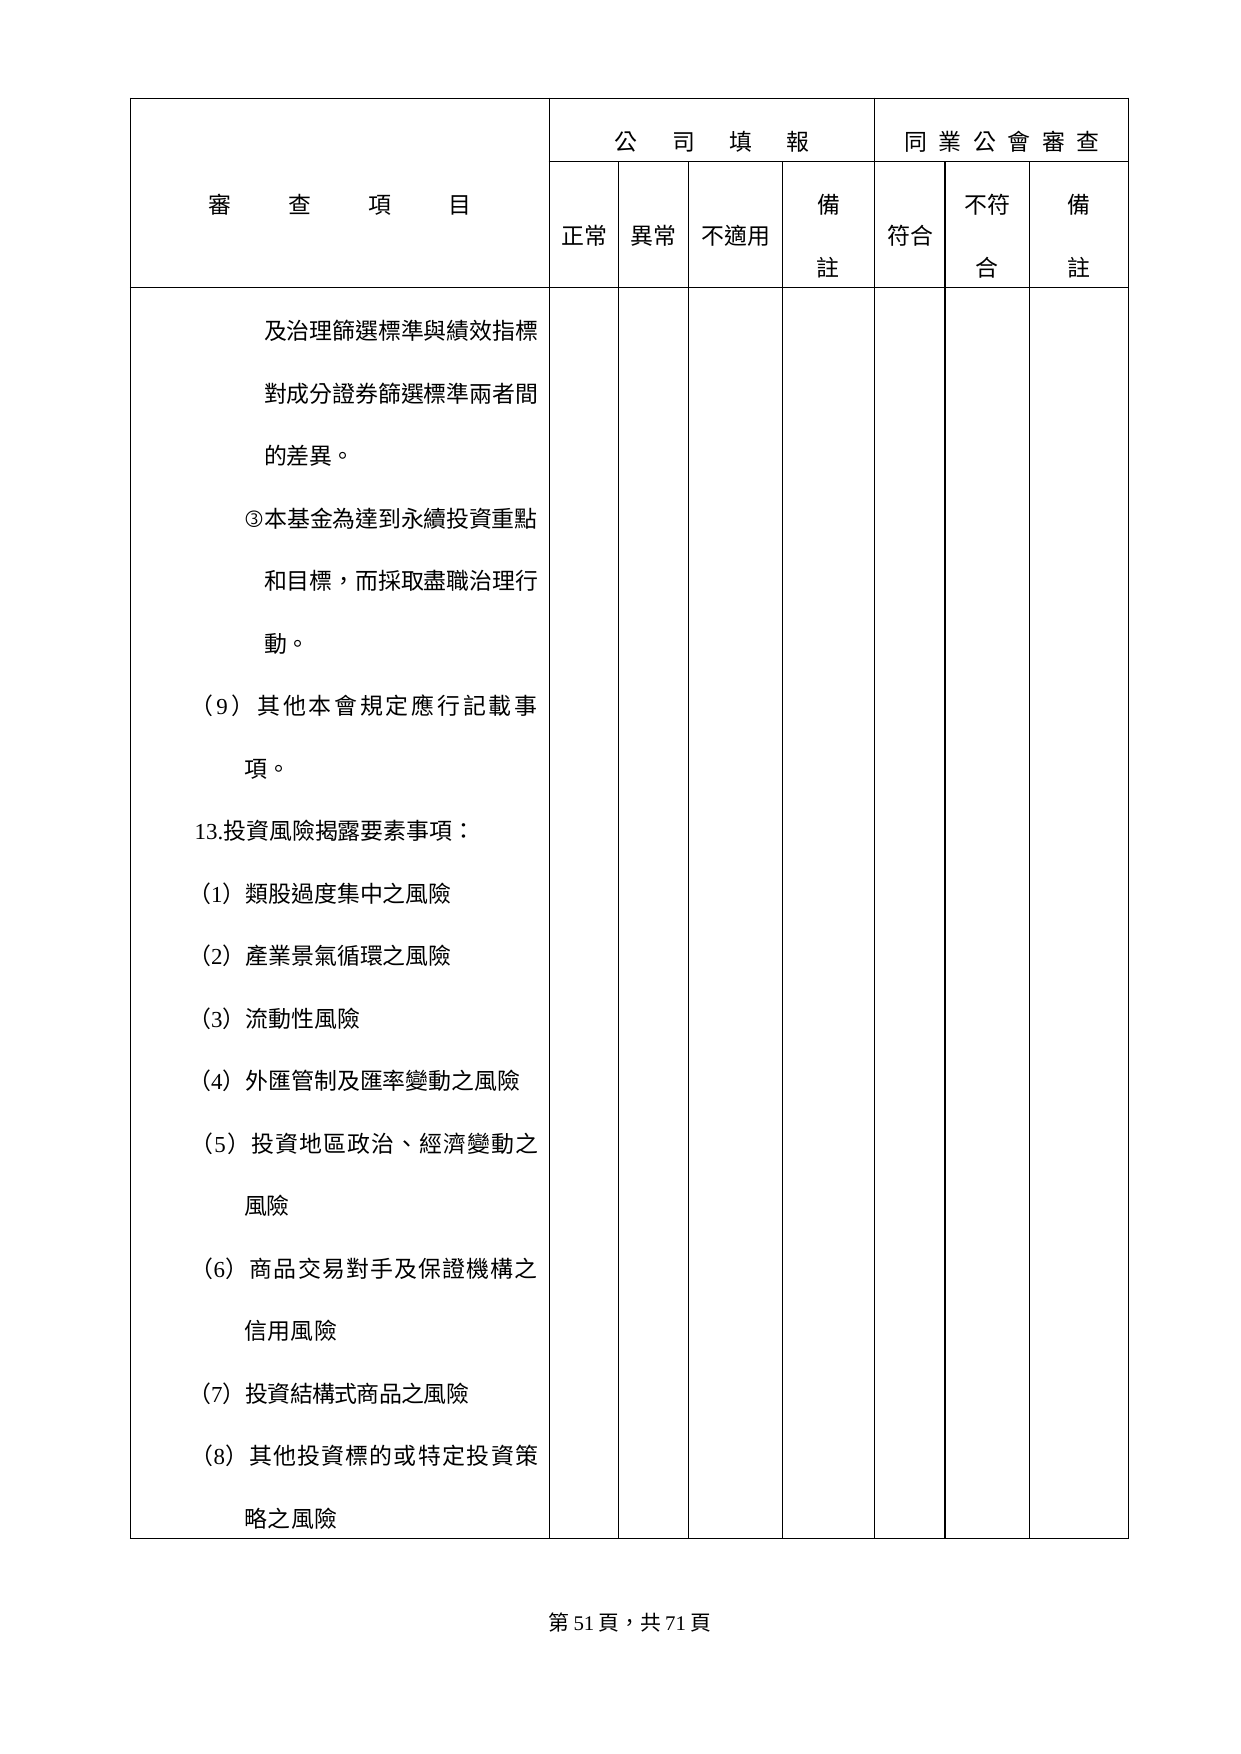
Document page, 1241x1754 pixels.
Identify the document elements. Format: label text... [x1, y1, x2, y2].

table_cell [946, 288, 1029, 1538]
table_cell [783, 288, 874, 1538]
table_cell [550, 288, 618, 1538]
table_cell [1030, 288, 1128, 1538]
table_cell 不適用 [689, 162, 782, 287]
table_header 審 查 項 目 [131, 99, 549, 287]
table_cell [875, 288, 944, 1538]
table_cell [689, 288, 782, 1538]
table_cell 備 註 [1030, 162, 1128, 287]
table_cell 備 註 [783, 162, 874, 287]
table_cell 不符合 [946, 162, 1029, 287]
table_cell 異常 [619, 162, 688, 287]
table_cell 正常 [550, 162, 618, 287]
table_cell 【公開說明書】 ※下列資料應符合金管會規定之格式 是否依證券投資信託事業募集證券投資信託基金公開說明書應行記載事項準則規定，於所編製公開說明書封面註明係申請（報）用之稿本 是否依證券投資信託事業募集證券投資信託基金公開說明書應行記載事項準則規定，記載下列事項： （一）編製目錄及頁次 （二）封面依序刊印事項： 1.基金名稱（保本型基金應用括弧以不同顏色顯著字體標明保本比率及基金之類型(保證型或保護型)） 2.基金種類（股票型、債券型、平衡型及多重資產型、保本型、組合型、指數型、指數股票型及主動式交易所交易基金）、貨幣市場基金、傘型或其他經金管會核定者 3.基本投資方針 4.基金型態（開放式或封閉式） 5.基金投資國外地區者，註明「投資國外」 6.基金以外幣計價者，註明本基金以______幣計價 7.本次核准發行總面額 8.本次核准發行受益權單位數 9.保本型基金為保證型者，保證機構之名稱 10.證券投資信託事業之名稱 11.以顯著方式刊印下列文字： （1）「本基金經金融監督管理委員會核准或同意生效，惟不表示本基金絕無風險。本證券投資信託事業以往之經理績效不保證本基金之最低投資收益；本證券投資信託事業除盡善良管理人之注意義務外，不負責本基金之盈虧，亦不保證最低之收益」 （2）保本型基金為保證型者，應刊印「本基金經金融監督管理委員會核准或同意生效，惟不表示本基金絕無風險。投資人持有本基金至到期日時，始可享有_____%的本金保證。投資人於到期日前買回者或有本基金信託契約第__條第一款至第六款應終止之情事者，不在保證範圍，投資人應承擔整個投資期間之相關費用，並依當時淨值計算買回價格。投資人應了解到期日前本基金之淨值可能因市場因素而波動。投資人在進行交易前，應確定已充分瞭解本基金之風險與特性。」等文字。 （3）保本型基金為保護型者，應刊印「本基金無提供保證機構保證之機制，係透過投資工具達成保護本金之功能。本基金經金融監督管理委員會核准或同意生效，惟不表示本基金絕無風險。投資人持有本基金至到期日時，始可享有_____%的本金保護。投資人於到期日前買回者或有本基金信託契約第___條應提前終止之情事者，不在保護範圍，投資人應承擔整個投資期間之相關費用，並依當時淨值計算買回價格。投資人應了解到期日前本基金之淨值可能因市場因素而波動，因保護並非保證，投資標的之發行人違約或發生信用風險等因素，將無法達到本金保護之效果，投資人在進行交易前，應確定已充分瞭解本基金之風險與特性。」等文字，後段文字並應以加大粗黑字體或不同顏色等特別顯著方式刊印。 （4）非投資等級債券基金應以不同顏色顯著字體方式，載明適合之投資人屬性，並刊印「投資人投資非投資等級債券基金不宜占其投資組合過高之比重」，及「本基金經金融監督管理委員會核准，惟不表示絕無風險。由於非投資等級債券之信用評等未達投資等級或未經信用評等，且對利率變動的敏感度甚高，故本基金可能會因利率上升、市場流動性下降，或債券發行機構違約不支付本金、利息或破產而蒙受虧損。本基金不適合無法承擔相關風險之投資人。基金經理公司以往之經理績效不保證基金之最低投資收益；基金經理公司除盡善良管理人之注意義務外，不負責本基金之盈虧，亦不保證最低之收益，投資人申購前應詳閱基金公開說明書。」等文字。 （5）環境、社會及治理相關主題基金，應刊印「本基金屬環境、社會及治理相關主題基金，永續相關重要發行資訊之揭露請詳見第__頁至第__頁」，定期評估資訊將於公司網站（https://）公告。 （6）有關本基金運用限制及投資風險之揭露請詳見第__頁至第__頁 （7）固定收益基金應以粗體字警示投資人投資基金應注意之風險，並應補充包含債券發行人違約之信用風險 （8）本公開說明書之內容如有虛偽或隱匿之情事者，應由本證券投資信託事業與負責人及其他曾在公開說明書上簽章者依法負責 （9）查詢本公開說明書之網址，包括本會指定之資訊申報網站之網址及公司揭露公開說明書相關資料之網址 （※公開資訊觀測站網址應為https://mops.twse.com. tw/mops/web/index） （10）信託業兼營證券投資信託業務經本會核准得自行保管基金資產者，應標明自行保管及設有信託監察人之字句 （11）主動式交易所交易基金，應刊印「本基金投資目標未追蹤、模擬或複製特定指數之表現，而係經理公司依其所訂投資策略進行基金投資」；主動式交易所交易基金設定績效指標者，另應刊印「本基金之績效指標係為基金績效評量之參考，本基金無追蹤、模擬或複製績效指標之表現」等文字。 12.刊印日期 （三）封裡依序刊印下列事項： 1.證券投資信託事業總公司之名稱、地址、網址及電話，發言人之姓名、職稱、聯絡電話及電子郵件信箱 2.基金保管機構之名稱、地址、網址及電話。（信託業兼營證券投資信託業務經本會核准得自行保管基金資產者，載明信託監察人之姓名或名稱、地址、網址或電子郵件信箱及電話） 3.受託管理機構之名稱、地址、網址及電話 4.國外投資顧問公司之名稱、地址、網址及電話 5.國外受託保管機構之名稱、地址、網址及電話 6.基金經保證機構保證者，保證機構之名稱、地址、網址及電話 7.受益憑證簽證機構之名稱、地址、網址及電話 8.受益憑證事務代理機構之名稱、地址、網址及電話 9.基金之財務報告簽證會計師姓名、事務所名稱、地址、網址及電話 10.證券投資信託事業或基金經信用評等機構評等者，信用評等機構之名稱、地址、網址及電話 11.公開說明書之陳列處所、分送方式及索取之方法 （四）封底應刊印事項： 證券投資信託事業及其負責人簽章或蓋章 （五）基金概況應刊印事項： 1.基金簡介 （1）發行總面額 （2）受益權單位總數 （3）每受益權單位面額 （4）得否追加發行 （5）成立條件(有成立日期者，亦一併列明) （6）預定發行日期 （7）存續期間 （8）投資地區及標的 (保本型基金應列示投資固定收益商品及證券相關商品之預估投資比率、投資商品之發行者、交易對象及參與率等) （9）基本投資方針及範圍簡述 （10）投資策略及特色之重點摘述 （11）本基金適合之投資人屬性分析 （12）銷售開始日 （13）銷售方式 （14）銷售價格 （15）最低申購金額 （16）證券投資信託事業為防制洗錢而可能要求申購人提出之文件及拒絕申購之情況 （17）買回開始日（保本型基金敍明接受買回之方式及因應買回處分資產之程序） （18）買回費用 （19）買回價格 （20）短線交易之規範及處理 ※應包含短線交易之定義、買回費率、買回費用計算方式及短線交易案例說明等事項 （21）基金營業日之定義 （22）經理費（保本型基金之經理費率應以明顯字體列示） （23）保管費(信託業兼營證券投資信託業務經本會核准得自行保管基金資產者，其信託監察人之報酬) （24）基金經保證機構保證者，保證機構之業務性質、財務狀況、 信用評等、保證條件、範圍、保證費及保證契約主要內容；並以釋例說明保證機制及高於保證金額之潛在回報之計算方法 （25）是否分配收益 2.基金性質 （1）基金之設立及其依據 （2）證券投資信託契約關係 3.證券投資信託事業之職責（概述） 4.基金保管機構之職責（概述） （信託業兼營證券投資信託業務經本會核准得自行保管基金資產者，應記載信託監察人之職責） 5.基金保證機構之職責(概述) 6.基金投資 （1）基金投資方針及範圍。 ※債券型基金者，應敘明其資產組合及持有固定收益證券部位之加權平均存續期間管理策略 （2）證券投資信託事業運用基金投資之決策過程、基金經理人之姓名、主要經(學)歷及權限。基金經理人同時管理其他基金者，應揭露所管理之其他基金名稱及所採取防止利益衝突之措施 ※基金經理人主要經歷應加註起迄時間 ※基金經理人管理1檔基金以上者，請詳述公司實際採行之防範措施 ※請同業公會確認基金經理人符合證券投資信託事業負責人與業務人員管理規則第5條資格、資格條件符合最新法令規定及已接受6小時期貨暨選擇權相關法規之職前及在職訓練課程（請查詢最新受訓紀錄） （3）證券投資信託事業運用基金，將基金之管理業務複委任第三人處理者，應敘明複委任業務情形及受託管理機構對受託管理業務之專業能力 （4）證券投資信託事業運用基金，委託國外投資顧問公司提供投資顧問服務，應敘明國外投資顧問公司提供基金顧問服務之專業能力 （5）基金運用之限制 ※有關各投資標的信用評等之規定，勿分散說明，集中陳述為宜。 （6）基金參與股票發行公司股東會行使表決權之處理原則及方法 是否符合證券投資信託事業管理規則第19條第2項第6款及證券投資信託事業負責人與業務人員管理規則第13條第2項第6款規定證券投資信託事業及其負責人、部門主管、分支機構經理人、其他業務人員或受僱人，不得轉讓出席股東會委託書或藉行使基金持有股票之投票表決權，收受金錢或其他利益 是否依證券投資信託事業管理規則第23條第4項規定，出席股東會行使表決權並應作成書面紀錄，循序編號建檔並至少保存5年 （7）組合基金參與子基金之受益人大會行使表決權之處理原則及方法 經理公司應依據子基金之信託契約或公開說明書之規定行使表決權，並基於受益人之最大利益，支持子基金經理公司所提之議案。但子基金之經理公司所提之議案有損及受益人權益之虞者，得依經理公司董事會之決議辦理 經理公司不得轉讓或出售子基金之受益人大會表決權。經理公司之董事、監察人、經理人、業務人員及其他受僱人員，亦不得轉讓或出售該表決權，收受金錢或其他利益 （8）基金投資國外地區者，應刊印下列事項： ※下列說明資料應更新至最新資料 主要投資地區（國）經濟環境簡要說明 經濟發展及各主要產業概況 外匯管理及資金匯出入規定 最近3年當地幣值對美元匯率之最高、最低數額及其變動情形 主要投資證券市場簡要說明下列資料 ※是否依證券投資信託事業募集證券投資信託基金公開說明書應行記載事項準則規定之格式填列 最近2年發行及交易市場概況 最近2年市場之週轉率及本益比 市場資訊揭露效率(包括時效性及充分性)之說明 證券之交易方式 投資國外證券化商品或新興產業者，應敘明該投資標的或產業最近2年國外市場概況 證券投資信託事業對基金之外匯收支從事避險交易者，應敘明其避險方法 基金投資國外地區者，證券投資信託事業應說明配合本基金出席所投資外國股票（或基金）發行公司股東會（受益人會議）之處理原則及方法 7.保本型基金： （1）相關投資連結標的之性質 （2）本基金之設定參數，含參與比率及投資期間，並註明實際參與率釐定之時間，以及通知受益人之方式 （3）保護型基金未設立保證機構，應載明本基金無提供保證機構保證之機制，係透過投資工具達成保護本金之功能。 （4）保護型基金應明定，因應受益人提前請求買回而處分資產及到期日時，達成保護本金之控管機制 8.指數型基金及指數股票型基金： （1）指數編製方式及經理公司追蹤、模擬或複製表現之操作方式，包含調整投資組合方式，以及基金投資於指數具代表性之成分證券樣本時，為使該樣本明確反映指數整體特色之抽樣及操作方式 （2）基金表現與標的指數表現之差異比較，其比較方式應載明其定義及計算公式 (3) 標的指數成分證券同時包括股票及債券者，指數編製規則應明定各類成分證券配置比例。 9.主動式交易所交易基金：設定績效指標者，應說明該指標之特性，以及基金與績效指標對投資策略及特色之差異，並應載明基金表現與績效指標表現之差異比較，其比較方式應載明其定義及計算公式。 10.傘型基金： 各子基金之投資範圍、主要區隔及異同分析；其應記載事項之內容為各子基金所共通者，得標註各子基金皆同，免重複列示，其應記載事項之內容為各子基金不同者，應分別列示，並比較其差異 11.外幣計價基金： 敍明本基金計價、申購及買回之幣別，匯率適用時點及使用之匯率資訊取得來源 12.環境、社會及治理相關主題基金： （1）投資目標與衡量標準：本基金之主要永續投資重點和目標，所採用環境、社會及治理標準或原則與投資重點關連性。基金應設定一個或多個永續投資目標，並具體說明衡量實現永續投資目標實現程度之評量指標。 （2）投資策略與方法：經理公司為達成永續投資目標所採用投資策略類型，將環境、社會及治理因素納入投資流程之具體作法，對環境、社會及治理相關因素之考慮過程，以及衡量該等因素之評估衡量方法。 （3）投資比例配置：本基金持有符合環境、社會及治理相關投資重點之標的占基金淨資產價值之最低投資比重，並說明如何確保基金資產整體運用不會對永續投資目標造成重大損害。 （4）參考績效指標：若本基金有設定環境、社會及治理績效指標，應說明該指標之特性，以及該指標是否與本基金之相關環境、社會及治理投資重點保持一致。 （5）排除政策：本基金之投資是否有排除政策及排除的類型。 （6）風險警語：本基金之環境、社會及治理投資重點之相關風險描述。 （7）盡職治理參與：本基金所適用盡職治理政策及執行方式，以及經理公司盡職治理報告之查詢方法或途徑。 （8）定期揭露：經理公司募集發行本基金後，應於年度結束後二個月，每年在公司網站上向投資人揭露下列定期評估資訊，並揭露查詢基金定期評估資訊之網址，以及經理公司揭露盡職治理報告書相關資料之網址： 本基金資產組成符合所定環境、社會及治理投資策略與篩選標準之實際投資比重。 如有設定績效參考指標，應比較本基金採用環境、社會及治理篩選標準與績效指標對成分證券篩選標準兩者間的差異。 本基金為達到永續投資重點和目標，而採取盡職治理行動。 （9）其他本會規定應行記載事項。 13.投資風險揭露要素事項： （1）類股過度集中之風險 （2）產業景氣循環之風險 （3）流動性風險 （4）外匯管制及匯率變動之風險 （5）投資地區政治、經濟變動之風險 （6）商品交易對手及保證機構之信用風險 （7）投資結構式商品之風險 （8）其他投資標的或特定投資策略之風險 （9）從事證券相關商品交易之風險 （10）出借所持有之有價證券或借入有價證券之相關風險 （11）其他投資風險 14.收益分配 （1）分配之項目 （2）分配之時間 （3）給付之方式 15.申購受益憑證 （1）申購程序、地點及截止時間 （2）申購價金之計算及給付方式 ※申購手續費之計算方式應詳細說明之 （3）受益憑證之交付 （4）證券投資信託事業不接受申購或基金不成立時之處理 16.買回受益憑證 （1）買回程序、地點及截止時間。 ※買回截止時間應載明「除能證明投資人係於截止時間前提出買回申請者，逾時申請應視為次一買回申請日之買回申請」 （2）買回價金之計算 ※訂定基金短線交易買回費率及收取買回費用之計算方式。短線交易規範應公平對待所有受益人。 （3）買回價金給付之時間及方式 （4）受益憑證之換發 （5）買回價金遲延給付之情形 ※應增列恢復計算基金之買回價格規定 （6）買回撤銷之情形 17.受益人之權利及負擔 （1）受益人應有之權利內容 （2）受益人應負擔費用之項目及其計算、給付方式 ※應包含短線交易費用之給付方式 （3）受益人應負擔租稅之項目及其計算、繳納方式 是否符合修正後財政部81.4.23財稅第811663751號函、財政部91.11.27台財稅字第0910455815號令及其他相關最新法令規定 （4）受益人會議 召集事由 召集程序 決議方式 18.基金之資訊揭露 （1）依法令及證券投資信託契約規定應揭露之資訊內容 是否符合證券投資信託契約規定 （2）資訊揭露之方式、公告及取得方法。 ※資訊揭露之公告，應依相關規定分別將所有應公告之事項及選定之公告方式各別列示，以利投資人查詢 （3）證券投資信託事業申請募集指數型基金及指數股票型基金者，應記載投資人取得指數組成調整、基金與指數表現差異比較等最新基金資訊及其他重要資訊之途徑。 （4）證券投資信託事業申請募集之主動式交易所交易基金設定績效指標者，應記載投資人取得基金與績效指標表現差異比較等最新基金資訊及其他重要資訊之途徑。 19.基金運用狀況 ※是否依證券投資信託事業募集證券投資信託基金公開說明書應行記載事項準則規定之格式填列 （1）投資情形（列示公開說明書刊印日前1個月月底基金資料） 淨資產總額之組成項目、金額及比率 投資單一股票金額占基金淨資產價值百分之一以上者，列示該股票之名稱、股數、每股市價、投資金額及投資比率 投資單一債券金額占基金淨資產價值百分之一以上者，列示該債券之名稱、投資金額及投資比率 組合型基金投資單一子基金金額佔基金淨資產價值百分之一以上者，列示該子基金名稱、經理公司、基金經理人、經理費費率、保管費費率、受益權單位數、每單位淨值、投資受益權單位數、投資比率及給付買回價金之期限 （2）投資績效 最近3年度每單位淨值走勢圖。 最近3年度各年度每受益權單位收益分配之金額。 公開說明書刊印日前1季止，本基金淨資產價值最近3個月、6個月、1年、3年、5年、10年及自基金成立日起算之累計報酬率。指數型基金及指數股票型基金另應載明基金表現與標的指數表現之差異比較；主動式交易所交易基金有設定績效指標者，另應載明基金表現與績效指標表現之差異比較。 （3）最近2年度本基金之會計師 查核報告，資產負債報告書、投資明細表、收入與費用報告書、可分配收益表、資本帳戶變動表、附註及明細表。 （4）最近年度及公開說明書刊印日前1季止，基金委託證券商買賣有價證券總金額前5名之證券商名稱、支付該證券商手續費之金額。若證券商為該基金之受益人者，應一併揭露其持有基金之受益權單位數及比例 （5）基金接受信用評等機構評等者，應揭露信用評等機構對基金之評等報告 （6）其他應揭露事項 （六）證券投資信託契約主要內容應刊印事項： 1.基金名稱、證券投資信託事業名稱、基金保管機構名稱(信託業兼營證券投資信託業務經本會核准得自行保管基金資產者，其信託監察人之姓名或名稱）及基金存續期間 2.基金發行總面額及受益權單位總數 3.受益憑證之發行及簽證 4.受益憑證之申購 5.基金之成立與不成立 6.受益憑證之上市及終止上市 7.基金之資產 8.基金應負擔之費用 9.受益人之權利、義務與責任 10.證券投資信託事業之權利、義務與責任 11.基金保管機構之權利、義務與責任 (信託業兼營證券投資信託業務經本會核准得自行保管基金資產者，其信託監察人之權利、義務與責任) 12.運用基金投資證券之基本方針及範圍 13.收益分配 14.受益憑證之買回 15.基金淨資產價值及受益權單位淨資產價值之計算 16.證券投資信託事業之更換 17.基金保管機構之更換(信託業兼營證券投資信託業務經本會核准得自行保管基金資產者，其信託監察人之更換) 18.證券投資信託契約之終止 19.基金之清算 20.受益人名簿 21.受益人會議 22.通知及公告 23.證券投資信託契約之修訂 以顯著方式刊印下列文字：「依據證券投資信託及顧問法第20條及證券投資信託事業管理規則第21條第1項規定，證券投資信託事業應於其營業處所及其基金銷售機構營業處所，或以其他經主管機關指定之其他方式備置證券投資信託契約，以供投資人查閱；證券投資信託事業應依投資人之請求，提供證券投資信託契約副本，並得收取工本費新臺幣壹百元」 （七）證券投資信託事業概況應刊印事項： ※是否依證券投資信託事業募集證券投資信託基金公開說明書應行記載事項準則規定之格式填列 1.事業簡介 （1）設立日期 （2）最近3年股本形成經過 （3）營業項目 （4）沿革：最近5年度募集之基金、分公司及子公司之設立、董事監察人或主要股東股權之移轉或更換、經營權之改變及其他重要紀事 2.事業組織(列示公開說明書刊印日前1個月月底證券投資信託事業資料) （1）股權分散情形 股東結構(各類股東之組合比例) 主要股東名單(股權比例5%以上股東之名稱、持股數額及比率 （2）組織系統（證券投資信託事業之組織結構、各主要部門（於信託業為兼營證券投資信託業務部門）所營業務及員工人數) （3）總經理、副總經理及各單位主管（於信託業為兼營證券投資信託業務部門主管）之姓名、就任日期、持有證券投資信託事業之股份數額及比例、主要經(學)歷、目前兼任其他公司之職務。 （4）董事及監察人之姓名、選任日期、任期、選任時及現在持有證券投資信託事業股份數額及比率、主要經(學)歷 3.利害關係公司揭露：列示公開說明書刊印日前1個月月底與證券投資信託事業有下列情事之公司： （1）與證券投資信託事業具有公司法第6章之1所定關係者 （2）證券投資信託事業董事、監察人或綜合持股達5%以上之股東 （3）前目人員或證券投資信託事業經理人與該公司董事、監察人、經理人或持有已發行股份10%以上股東為同1人或具有配偶關係者 4.營運情形 （1）列示刊印日前1個月月底，證券投資信託事業經理其他基金之名稱、成立日、受益權單位數、淨資產金額及每單位淨資產價值 （2）最近2年度證券投資信託事業之會計師查核報告、資產負債表、損益表及股東權益變動表 5.受處罰之情形（列示最近2年證券投資信託事業受本會處分及糾正之時間及詳情） 6.訴訟或非訟事件(證券投資信託事業目前尚在繫屬中之重大訴訟、非訟或行政爭訟事件，其結果可能對受益人權益有重大影響者，應揭露其系爭事實、標的金額、訴訟開始日期、主要訴訟當事人及目前處理情形 （八）受益憑證銷售及買回機構之名稱、地址及電話 （九）其他本會規定應特別記載之事項： 1.證券投資信託事業遵守中華民國證券投資信託暨顧問商業同業公會會員自律公約之聲明書 2.證券投資信託事業內部控制制度聲明書 3.證券投資信託事業就公司治理運作情形載明下列事項： （1）董事會之結構及獨立性 （2）董事會及經理人之職責 （3）監察人之組成及職責 （4）利害關係人之權利及關係 （5）對於法令規範資訊公開事項之詳細情形 （6）其他公司治理之相關資訊 4.本次發行之基金信託契約與契約範本條文對照表 5.其他本會規定應特別記載之事項 [131, 288, 549, 1538]
table_cell [619, 288, 688, 1538]
table_header 公 司 填 報 [550, 99, 874, 161]
table_header 同 業 公 會 審 查 [875, 99, 1128, 161]
table_cell 符合 [875, 162, 944, 287]
